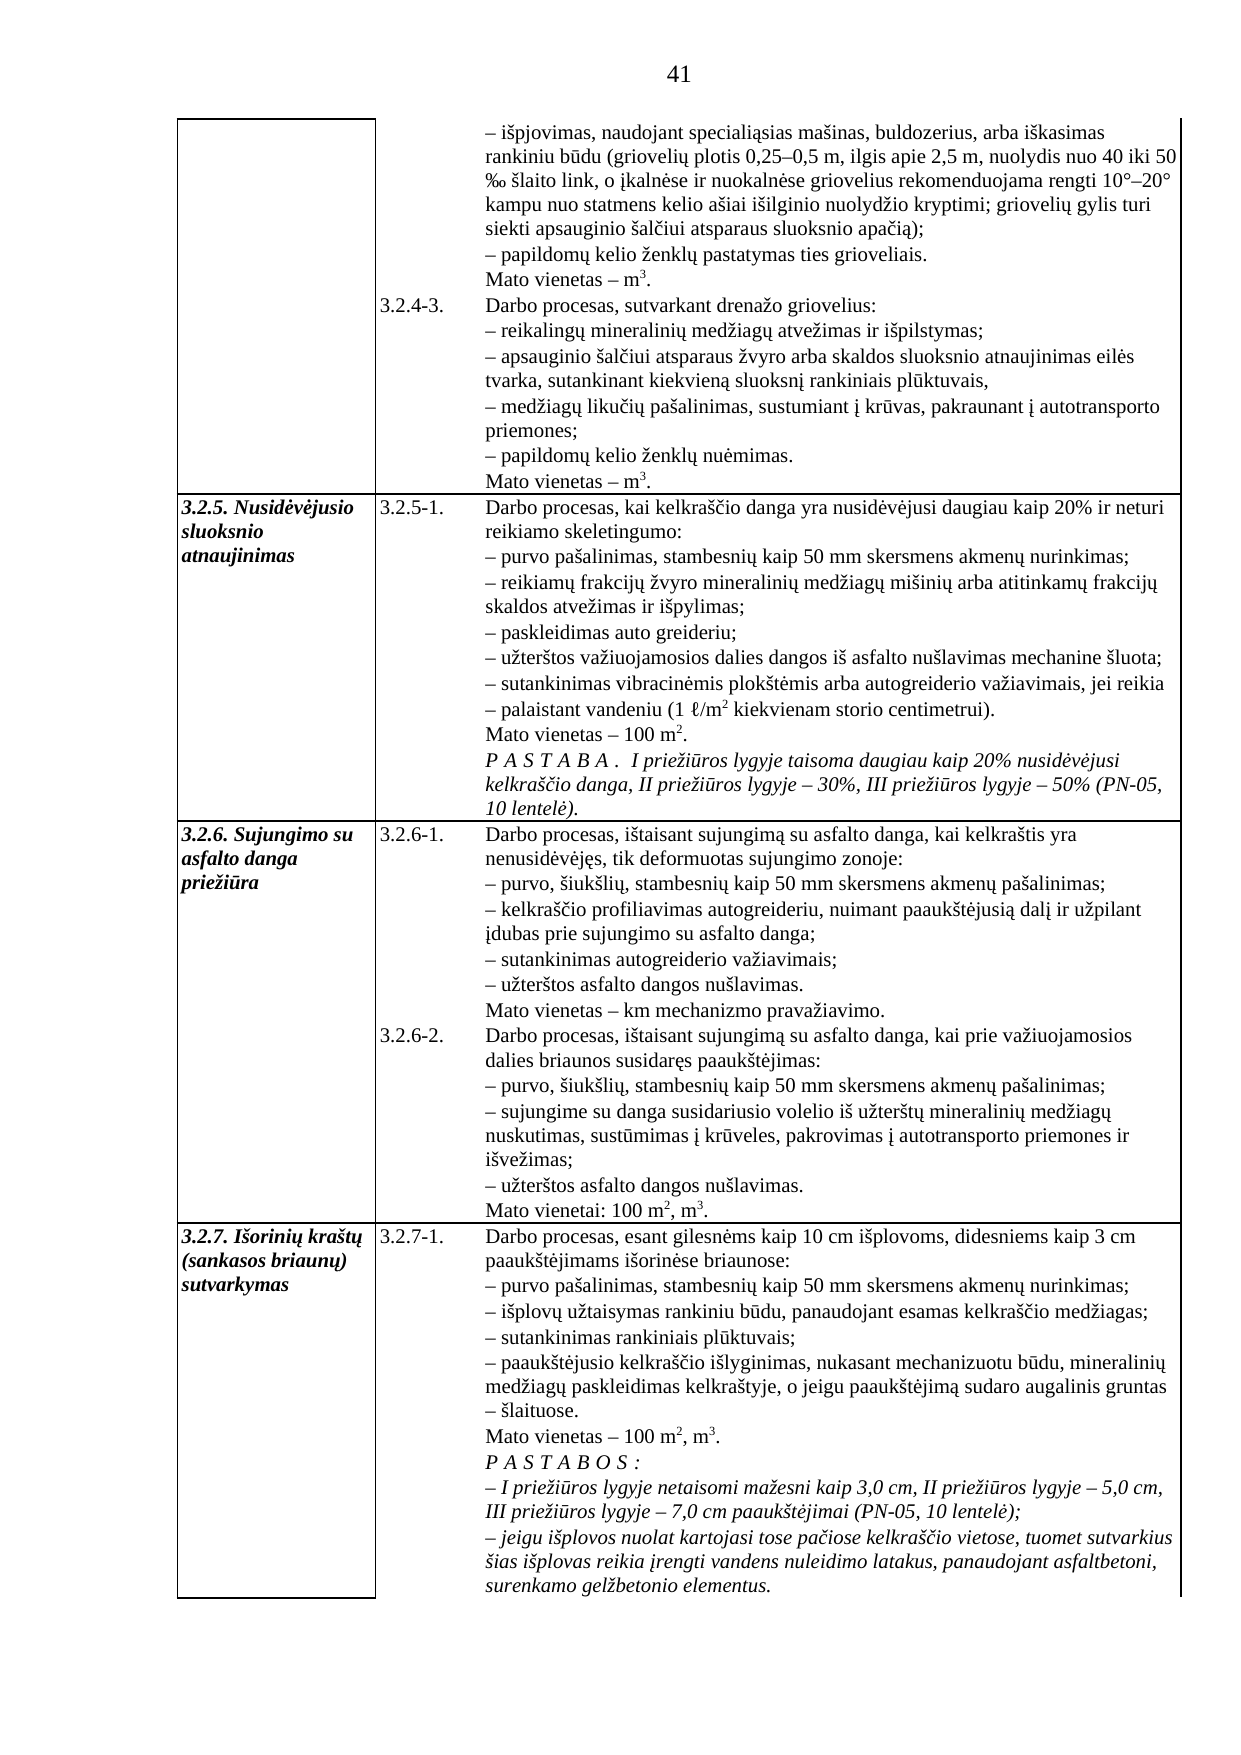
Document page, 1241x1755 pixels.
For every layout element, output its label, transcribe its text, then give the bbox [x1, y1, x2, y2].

table_cell 3.2.6-1. [376, 822, 481, 1022]
table_cell [376, 118, 481, 291]
table_cell – sutankinimas autogreiderio važiavimais; [481, 945, 1180, 971]
table_cell 3.2.7-1. [376, 1224, 481, 1597]
table_cell – purvo, šiukšlių, stambesnių kaip 50 mm skersmens akmenų pašalinimas; [481, 870, 1180, 895]
table_cell Mato vienetas – 100 m2, m3. [481, 1423, 1180, 1448]
table_cell – paaukštėjusio kelkraščio išlyginimas, nukasant mechanizuotu būdu, mineralinių medžiagų paskleidimas kelkraštyje, o jeigu paaukštėjimą sudaro augalinis gruntas – šlaituose. [481, 1349, 1180, 1422]
table_cell – jeigu išplovos nuolat kartojasi tose pačiose kelkraščio vietose, tuomet sutvarkius šias išplovas reikia įrengti vandens nuleidimo latakus, panaudojant asfaltbetoni, surenkamo gelžbetonio elementus. [481, 1524, 1180, 1597]
table_cell PASTABOS: [481, 1448, 1180, 1474]
table_cell – purvo pašalinimas, stambesnių kaip 50 mm skersmens akmenų nurinkimas; [481, 1272, 1180, 1297]
table_cell – kelkraščio profiliavimas autogreideriu, nuimant paaukštėjusią dalį ir užpilant įdubas prie sujungimo su asfalto danga; [481, 895, 1180, 945]
table_cell – purvo pašalinimas, stambesnių kaip 50 mm skersmens akmenų nurinkimas; [481, 543, 1180, 568]
table_cell Mato vienetas – m3. [481, 266, 1180, 291]
table_cell – sutankinimas rankiniais plūktuvais; [481, 1323, 1180, 1349]
table_cell 3.2.5-1. [376, 495, 481, 820]
table_cell 3.2.6-2. [376, 1022, 481, 1222]
table_cell – užterštos asfalto dangos nušlavimas. [481, 1171, 1180, 1197]
table_cell – apsauginio šalčiui atsparaus žvyro arba skaldos sluoksnio atnaujinimas eilės tvarka, sutankinant kiekvieną sluoksnį rankiniais plūktuvais, [481, 343, 1180, 392]
table_cell – sutankinimas vibracinėmis plokštėmis arba autogreiderio važiavimais, jei reikia [481, 669, 1180, 695]
table_cell – medžiagų likučių pašalinimas, sustumiant į krūvas, pakraunant į autotransporto priemones; [481, 392, 1180, 442]
table_cell Mato vienetas – km mechanizmo pravažiavimo. [481, 996, 1180, 1022]
table_cell 3.2.6. Sujungimo su asfalto danga priežiūra [178, 822, 375, 1222]
table_cell Mato vienetas – m3. [481, 468, 1180, 493]
table_cell PASTABA. I priežiūros lygyje taisoma daugiau kaip 20% nusidėvėjusi kelkraščio danga, II priežiūros lygyje – 30%, III priežiūros lygyje – 50% (PN-05, 10 lentelė). [481, 746, 1180, 820]
table_cell Mato vienetas – 100 m2. [481, 721, 1180, 746]
table_cell – reikiamų frakcijų žvyro mineralinių medžiagų mišinių arba atitinkamų frakcijų skaldos atvežimas ir išpylimas; [481, 569, 1180, 618]
table_cell – purvo, šiukšlių, stambesnių kaip 50 mm skersmens akmenų pašalinimas; [481, 1072, 1180, 1097]
table_cell – papildomų kelio ženklų pastatymas ties grioveliais. [481, 240, 1180, 266]
table_cell Darbo procesas, sutvarkant drenažo griovelius: [481, 291, 1180, 317]
table_cell – sujungime su danga susidariusio volelio iš užterštų mineralinių medžiagų nuskutimas, sustūmimas į krūveles, pakrovimas į autotransporto priemones ir išvežimas; [481, 1097, 1180, 1171]
table_cell – išplovų užtaisymas rankiniu būdu, panaudojant esamas kelkraščio medžiagas; [481, 1298, 1180, 1323]
table_cell [178, 120, 375, 493]
table_cell – palaistant vandeniu (1 ℓ/m2 kiekvienam storio centimetrui). [481, 695, 1180, 721]
table_cell – paskleidimas auto greideriu; [481, 618, 1180, 644]
table_cell – I priežiūros lygyje netaisomi mažesni kaip 3,0 cm, II priežiūros lygyje – 5,0 cm, III priežiūros lygyje – 7,0 cm paaukštėjimai (PN-05, 10 lentelė); [481, 1474, 1180, 1523]
table_cell 3.2.4-3. [376, 291, 481, 493]
table_cell – reikalingų mineralinių medžiagų atvežimas ir išpilstymas; [481, 317, 1180, 342]
table_cell Mato vienetai: 100 m2, m3. [481, 1197, 1180, 1222]
table_cell 3.2.5. Nusidėvėjusio sluoksnio atnaujinimas [178, 495, 375, 820]
table_cell – užterštos asfalto dangos nušlavimas. [481, 971, 1180, 996]
table_cell – išpjovimas, naudojant specialiąsias mašinas, buldozerius, arba iškasimas rankiniu būdu (griovelių plotis 0,25–0,5 m, ilgis apie 2,5 m, nuolydis nuo 40 iki 50 ‰ šlaito link, o įkalnėse ir nuokalnėse griovelius rekomenduojama rengti 10°–20° kampu nuo statmens kelio ašiai išilginio nuolydžio kryptimi; griovelių gylis turi siekti apsauginio šalčiui atsparaus sluoksnio apačią); [481, 118, 1180, 240]
table_cell Darbo procesas, ištaisant sujungimą su asfalto danga, kai prie važiuojamosios dalies briaunos susidaręs paaukštėjimas: [481, 1022, 1180, 1072]
table_cell 3.2.7. Išorinių kraštų (sankasos briaunų) sutvarkymas [178, 1224, 375, 1597]
table_cell – užterštos važiuojamosios dalies dangos iš asfalto nušlavimas mechanine šluota; [481, 644, 1180, 669]
table_cell – papildomų kelio ženklų nuėmimas. [481, 442, 1180, 467]
